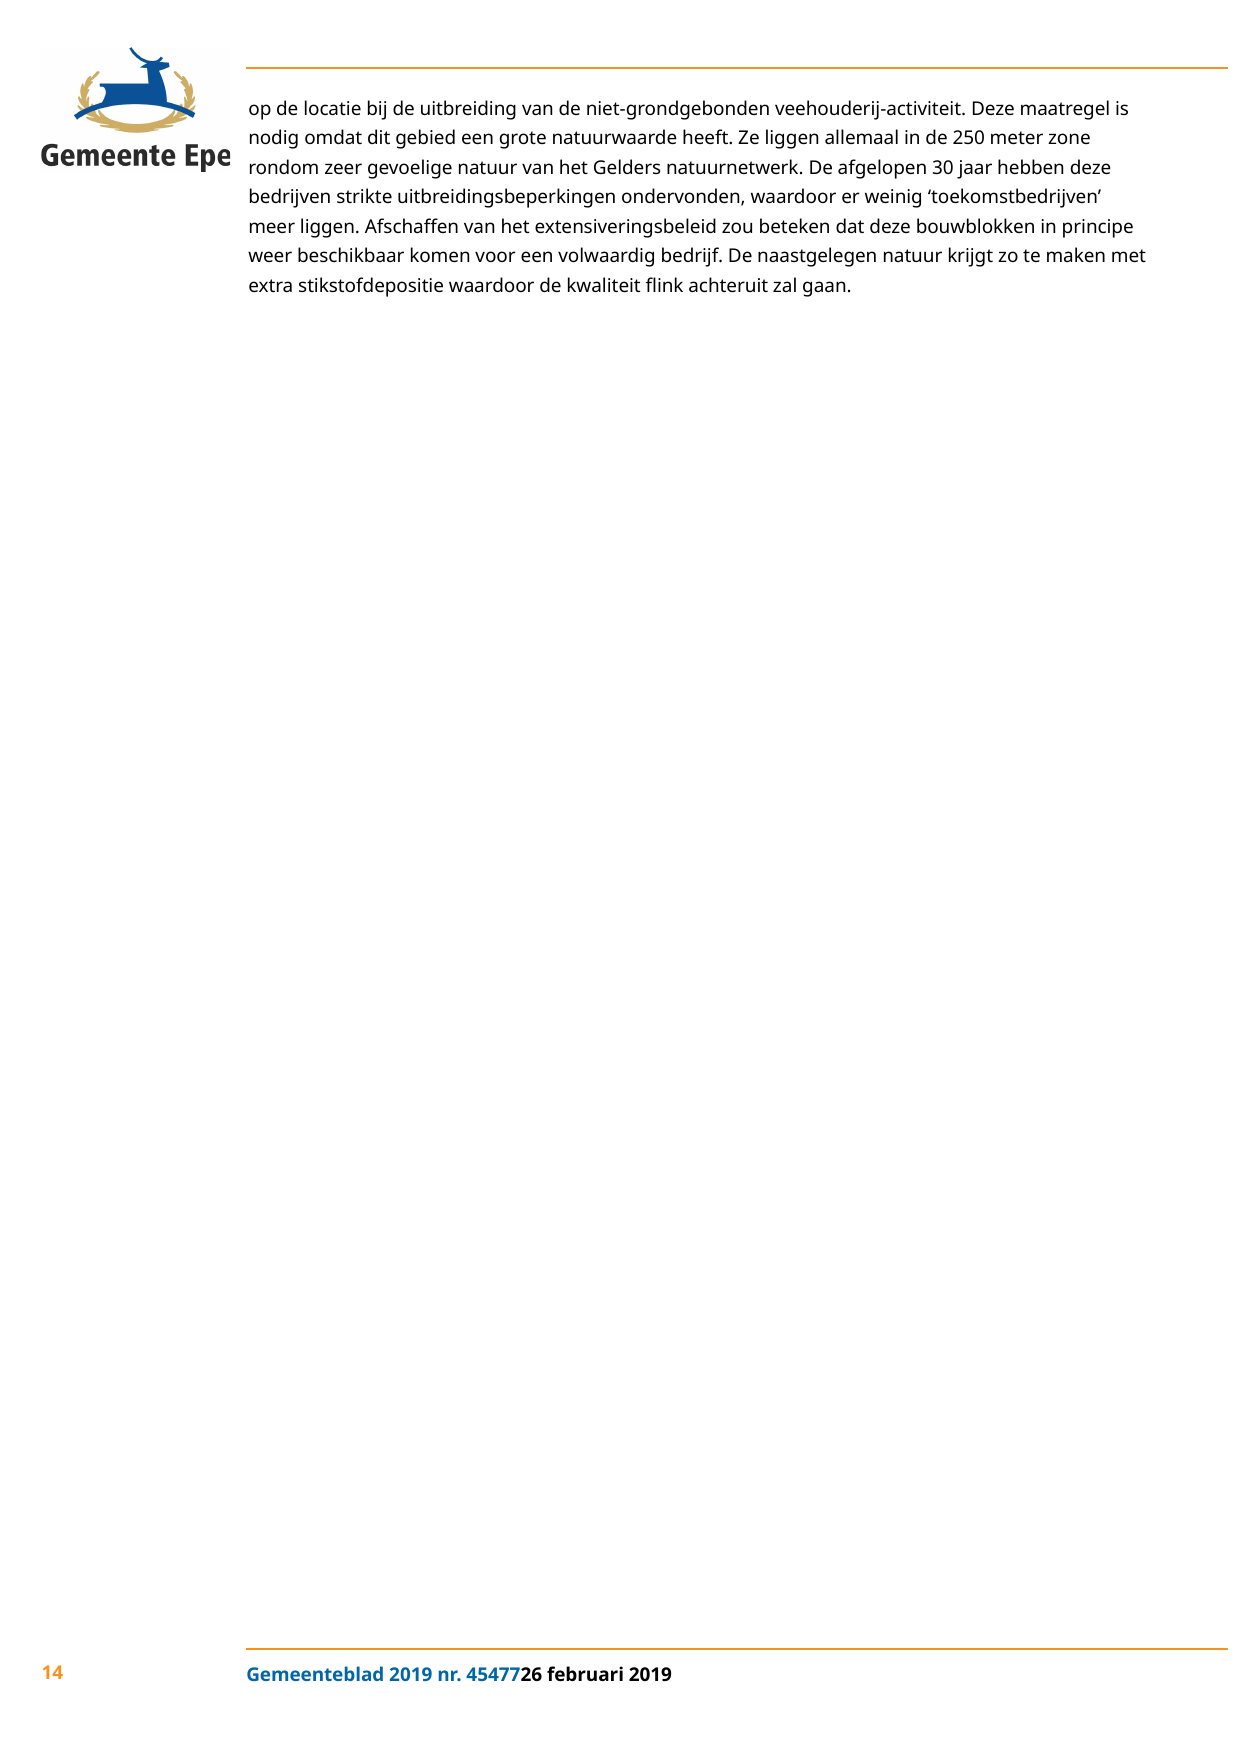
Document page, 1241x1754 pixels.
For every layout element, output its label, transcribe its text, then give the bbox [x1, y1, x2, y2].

text op de locatie bij de uitbreiding van de niet-grondgebonden veehouderij-activiteit. Deze maatregel is nodig omdat dit gebied een grote natuurwaarde heeft. Ze liggen allemaal in de 250 meter zone rondom zeer gevoelige natuur van het Gelders natuurnetwerk. De afgelopen 30 jaar hebben deze bedrijven strikte uitbreidingsbeperkingen ondervonden, waardoor er weinig ‘toekomstbedrijven’ meer liggen. Afschaffen van het extensiveringsbeleid zou beteken dat deze bouwblokken in principe weer beschikbaar komen voor een volwaardig bedrijf. De naastgelegen natuur krijgt zo te maken met extra stikstofdepositie waardoor de kwaliteit flink achteruit zal gaan. [248, 95, 1152, 298]
picture [41, 47, 231, 172]
